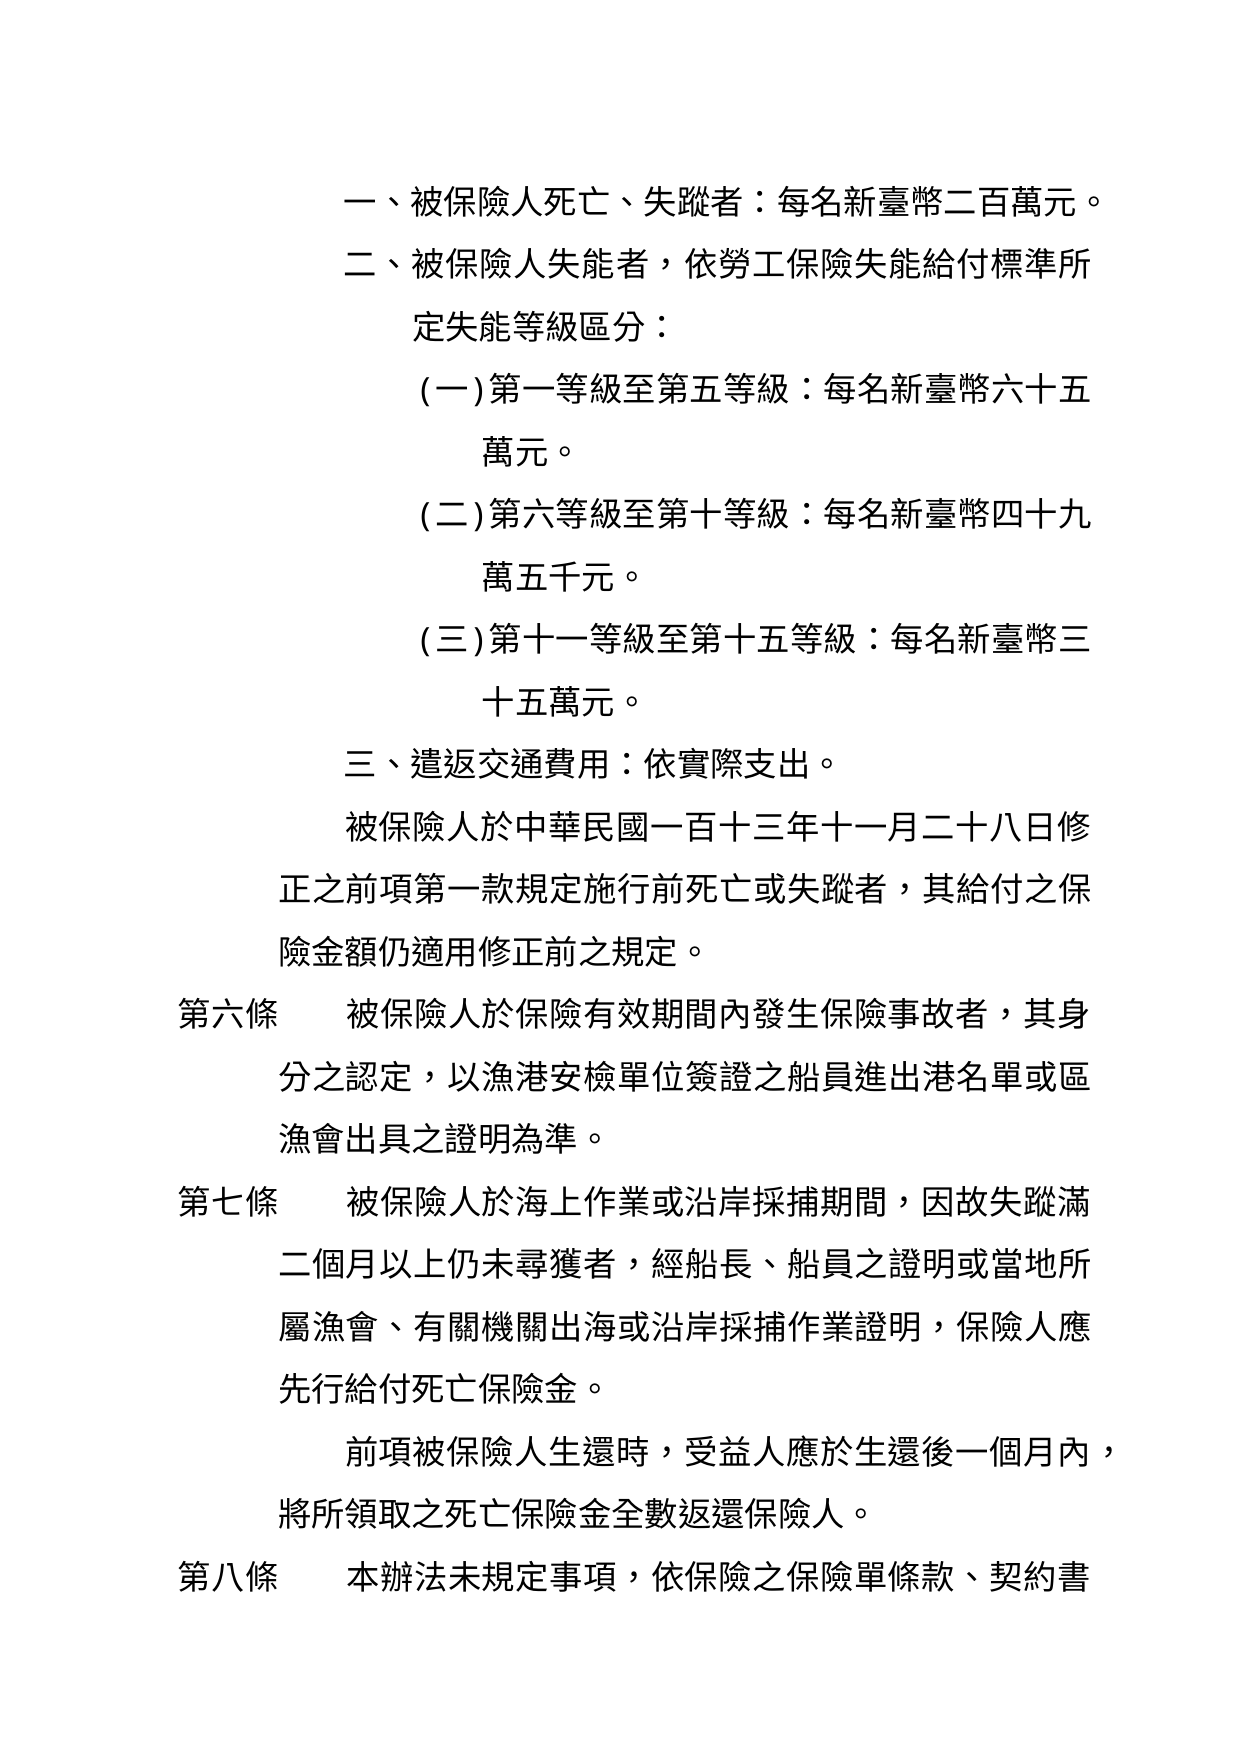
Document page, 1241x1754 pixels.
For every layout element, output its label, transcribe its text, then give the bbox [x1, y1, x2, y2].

text 三、遣返交通費用：依實際支出。 [343, 721, 1092, 783]
text 一、被保險人死亡、失蹤者：每名新臺幣二百萬元。 [343, 158, 1092, 221]
text 第六條 被保險人於保險有效期間內發生保險事故者，其身分之認定，以漁港安檢單位簽證之船員進出港名單或區漁會出具之證明為準。 [177, 971, 1092, 1158]
text 被保險人於中華民國一百十三年十一月二十八日修正之前項第一款規定施行前死亡或失蹤者，其給付之保險金額仍適用修正前之規定。 [278, 783, 1092, 971]
text (一)第一等級至第五等級：每名新臺幣六十五萬元。 [415, 346, 1092, 471]
text 第八條 本辦法未規定事項，依保險之保險單條款、契約書 [177, 1533, 1092, 1596]
text 前項被保險人生還時，受益人應於生還後一個月內，將所領取之死亡保險金全數返還保險人。 [278, 1408, 1092, 1533]
text (二)第六等級至第十等級：每名新臺幣四十九萬五千元。 [415, 471, 1092, 596]
text 第七條 被保險人於海上作業或沿岸採捕期間，因故失蹤滿二個月以上仍未尋獲者，經船長、船員之證明或當地所屬漁會、有關機關出海或沿岸採捕作業證明，保險人應先行給付死亡保險金。 [177, 1158, 1092, 1408]
text 二、被保險人失能者，依勞工保險失能給付標準所定失能等級區分： [343, 221, 1092, 346]
text (三)第十一等級至第十五等級：每名新臺幣三十五萬元。 [415, 596, 1092, 721]
